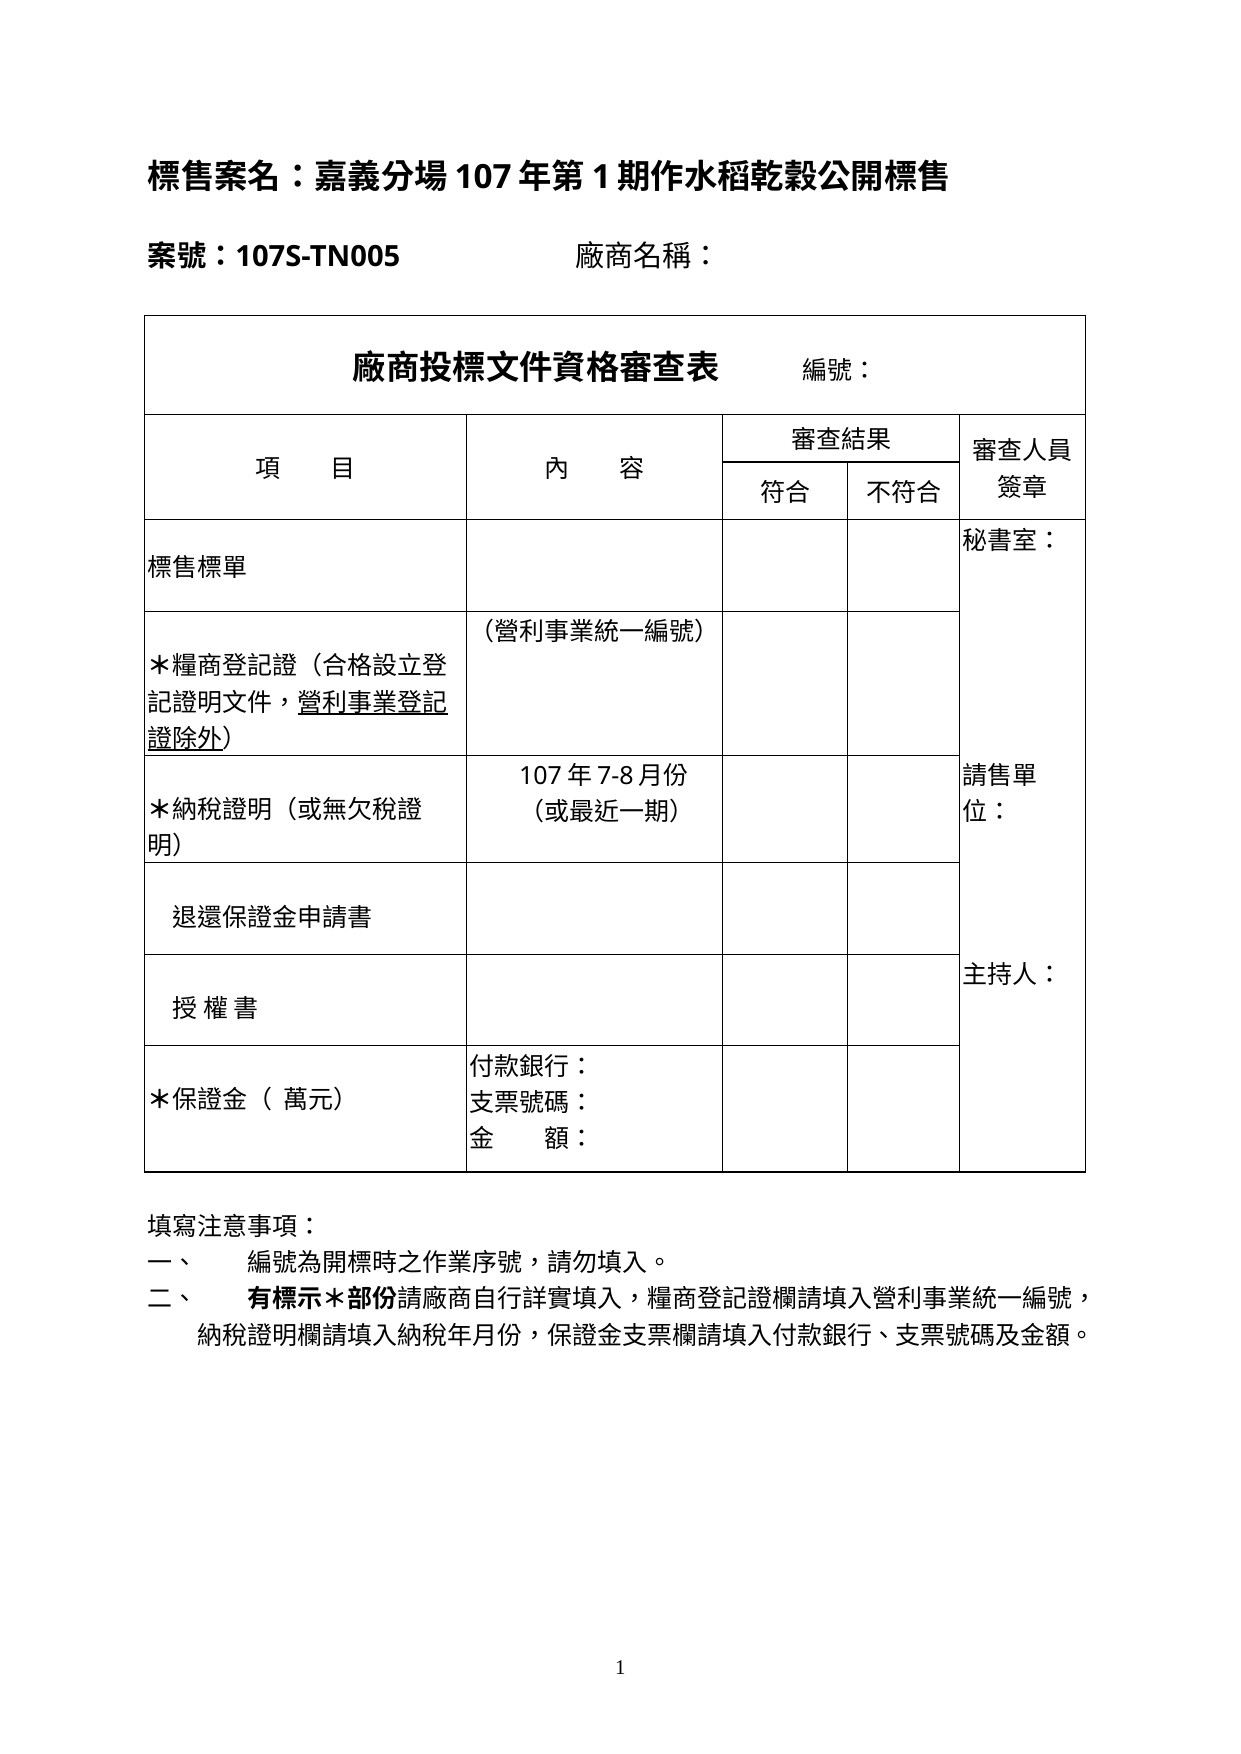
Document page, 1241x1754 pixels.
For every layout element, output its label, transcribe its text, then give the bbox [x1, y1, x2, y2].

table_cell 107年7-8月份 （或最近一期） [467, 756, 722, 862]
list 編號為開標時之作業序號，請勿填入。 [148, 1243, 1092, 1279]
table_cell ＊糧商登記證（合格設立登記證明文件，營利事業登記證除外） [145, 612, 466, 754]
table_cell [723, 955, 847, 1045]
table_cell [848, 863, 959, 953]
table_cell 標售標單 [145, 520, 466, 611]
table_cell [960, 1045, 1085, 1136]
text 填寫注意事項： [148, 1206, 1092, 1243]
table_cell 主持人： [960, 954, 1085, 1045]
table_cell [848, 756, 959, 862]
list 有標示＊部份請廠商自行詳實填入，糧商登記證欄請填入營利事業統一編號，納稅證明欄請填入納稅年月份，保證金支票欄請填入付款銀行、支票號碼及金額。 [148, 1279, 1092, 1351]
table_cell 付款銀行： 支票號碼： 金 額： [467, 1046, 722, 1171]
text 標售案名：嘉義分場107年第1期作水稻乾穀公開標售 [148, 150, 1092, 198]
table_cell [960, 611, 1085, 754]
table_cell [467, 863, 722, 953]
table_cell [723, 612, 847, 754]
table_cell （營利事業統一編號） [467, 612, 722, 754]
table_cell 符合 [723, 463, 847, 519]
table_cell 秘書室： [960, 520, 1085, 611]
table_cell [723, 756, 847, 862]
table_cell [723, 863, 847, 953]
table_cell 授 權 書 [145, 955, 466, 1045]
table_cell [848, 955, 959, 1045]
table_cell [848, 612, 959, 754]
text 案號：107S-TN005 廠商名稱： [148, 232, 1092, 275]
table_cell [723, 520, 847, 611]
table_cell [467, 520, 722, 611]
table_cell 項 目 [145, 415, 466, 519]
table_cell 退還保證金申請書 [145, 863, 466, 953]
table_cell 審查結果 [723, 415, 959, 461]
table_cell 審查人員簽章 [960, 415, 1085, 519]
table_cell ＊納稅證明（或無欠稅證明） [145, 756, 466, 862]
table_cell [960, 862, 1085, 953]
table_cell ＊保證金（ 萬元） [145, 1046, 466, 1171]
table_cell 內 容 [467, 415, 722, 519]
table_cell [848, 520, 959, 611]
table_cell [848, 1046, 959, 1171]
table_cell 請售單位： [960, 755, 1085, 862]
table_header 廠商投標文件資格審查表 編號： [145, 316, 1085, 414]
table_cell [723, 1046, 847, 1171]
table_cell [960, 1136, 1085, 1171]
table_cell 不符合 [848, 463, 959, 519]
table_cell [467, 955, 722, 1045]
